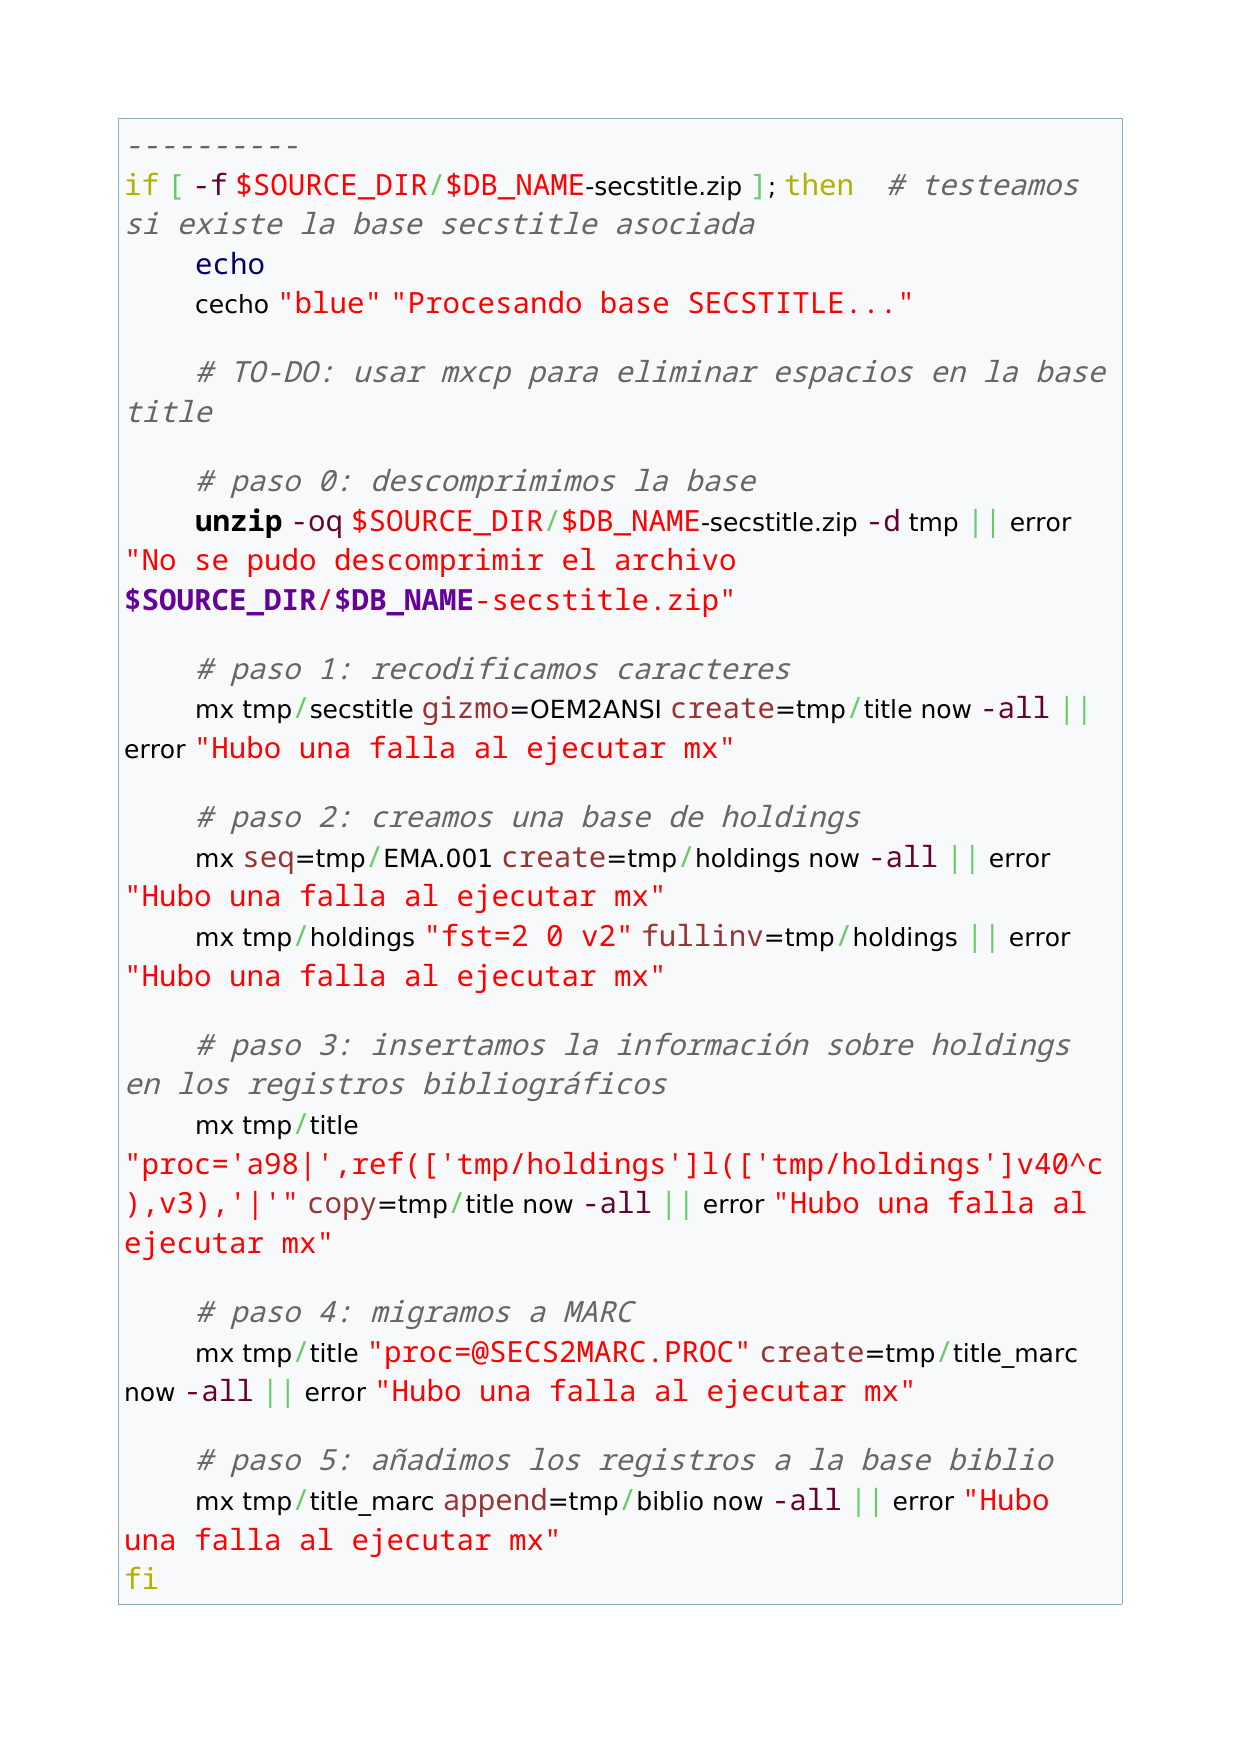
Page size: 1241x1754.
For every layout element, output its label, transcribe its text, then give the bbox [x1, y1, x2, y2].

table_header ------------------------------------------------------------------ if [ -f $SOURCE_DIR/$DB_NAME-secstitle.zip ]; then # testeamos si existe la base secstitle asociada echo cecho "blue" "Procesando base SECSTITLE..." # TO-DO: usar mxcp para eliminar espacios en la base title # paso 0: descomprimimos la base unzip -oq $SOURCE_DIR/$DB_NAME-secstitle.zip -d tmp || error "No se pudo descomprimir el archivo $SOURCE_DIR/$DB_NAME-secstitle.zip" # paso 1: recodificamos caracteres mx tmp/secstitle gizmo=OEM2ANSI create=tmp/title now -all || error "Hubo una falla al ejecutar mx" # paso 2: creamos una base de holdings mx seq=tmp/EMA.001 create=tmp/holdings now -all || error "Hubo una falla al ejecutar mx" mx tmp/holdings "fst=2 0 v2" fullinv=tmp/holdings || error "Hubo una falla al ejecutar mx" # paso 3: insertamos la información sobre holdings en los registros bibliográficos mx tmp/title "proc='a98|',ref(['tmp/holdings']l(['tmp/holdings']v40^c),v3),'|'" copy=tmp/title now -all || error "Hubo una falla al ejecutar mx" # paso 4: migramos a MARC mx tmp/title "proc=@SECS2MARC.PROC" create=tmp/title_marc now -all || error "Hubo una falla al ejecutar mx" # paso 5: añadimos los registros a la base biblio mx tmp/title_marc append=tmp/biblio now -all || error "Hubo una falla al ejecutar mx" fi [119, 119, 1122, 1604]
